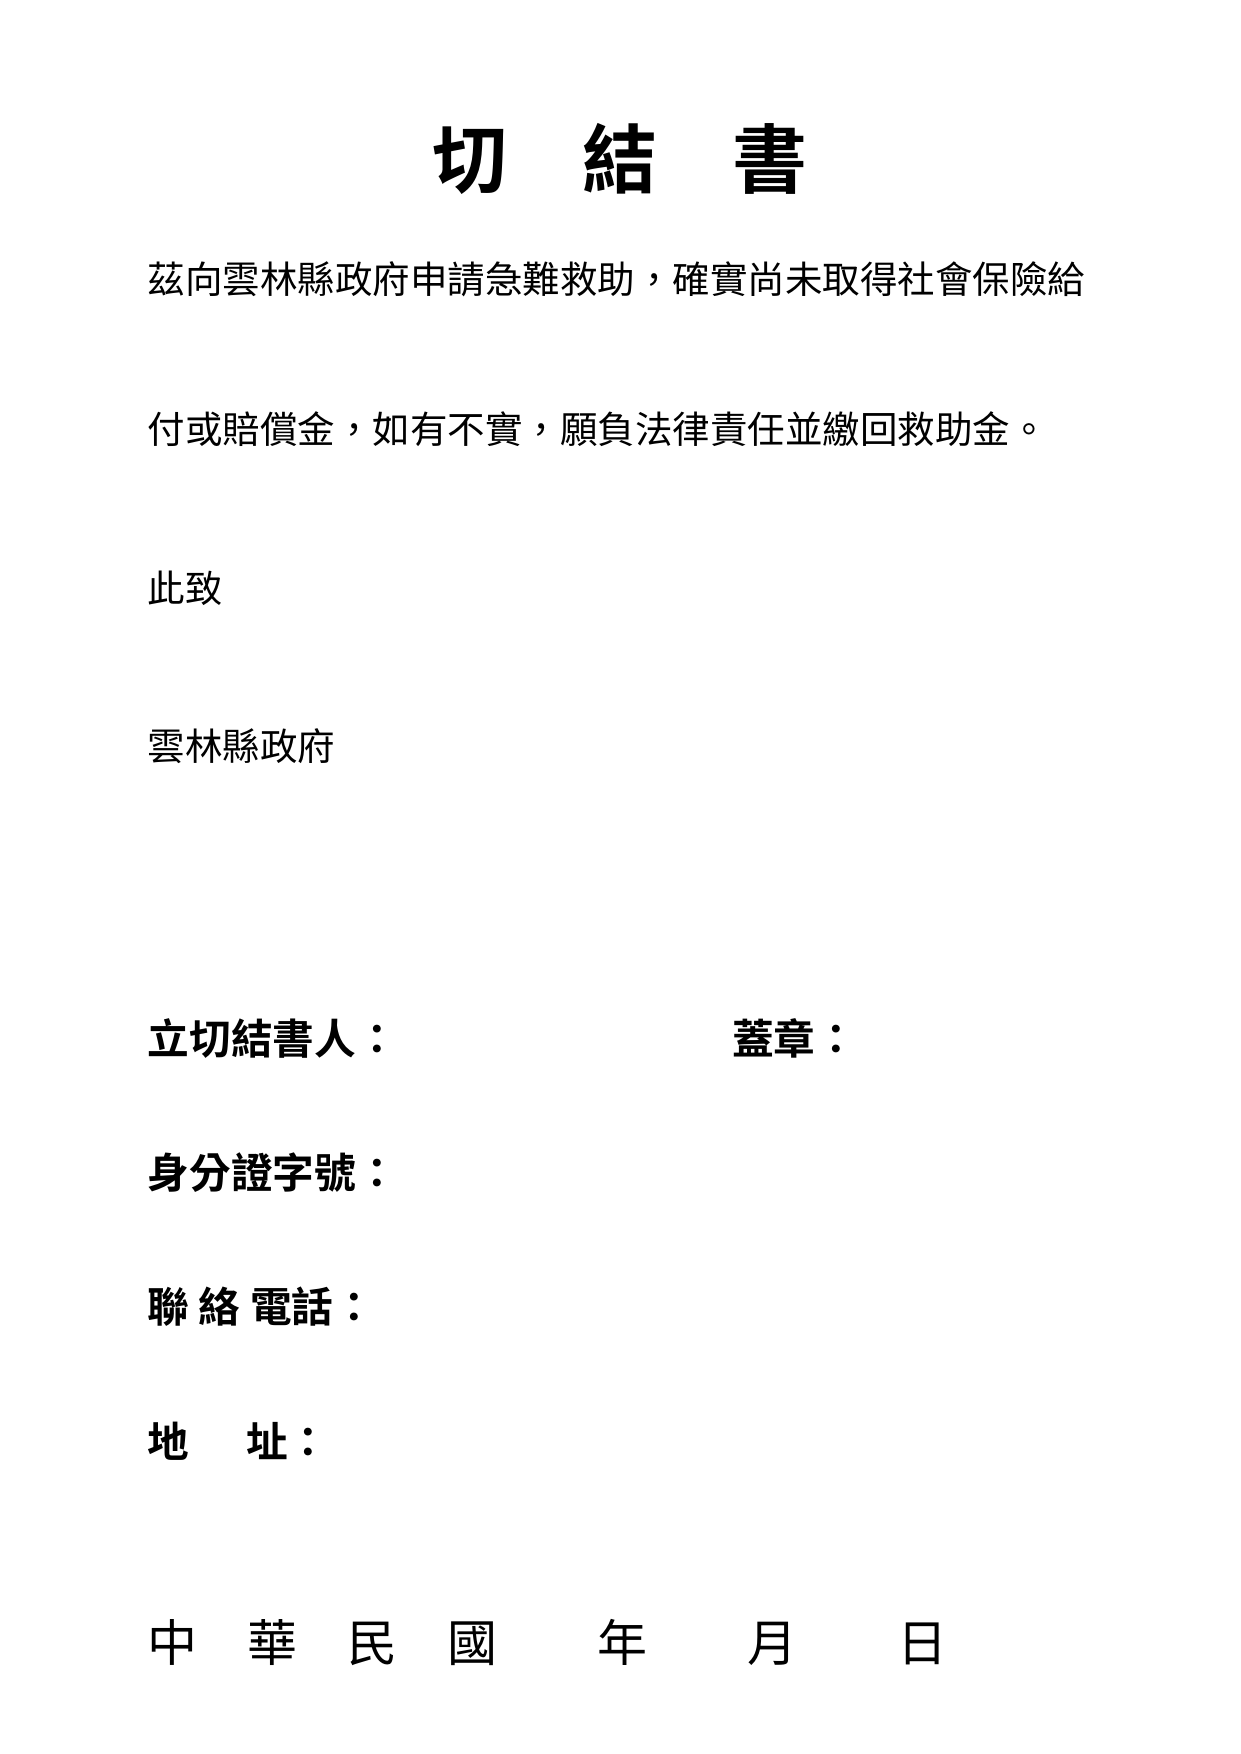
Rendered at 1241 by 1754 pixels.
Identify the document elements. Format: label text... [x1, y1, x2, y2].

text 聯 絡 電話： [148, 1261, 1092, 1336]
text 立切結書人： 蓋章： [148, 992, 1092, 1067]
text 茲向雲林縣政府申請急難救助，確實尚未取得社會保險給付或賠償金，如有不實，願負法律責任並繳回救助金。 [148, 233, 1092, 458]
text 此致 [148, 542, 1092, 617]
text 地 址： [148, 1395, 1092, 1470]
text 切 結 書 [148, 92, 1092, 204]
text 雲林縣政府 [148, 700, 1092, 775]
text 中 華 民 國 年 月 日 [148, 1596, 1092, 1671]
text 身分證字號： [148, 1127, 1092, 1202]
